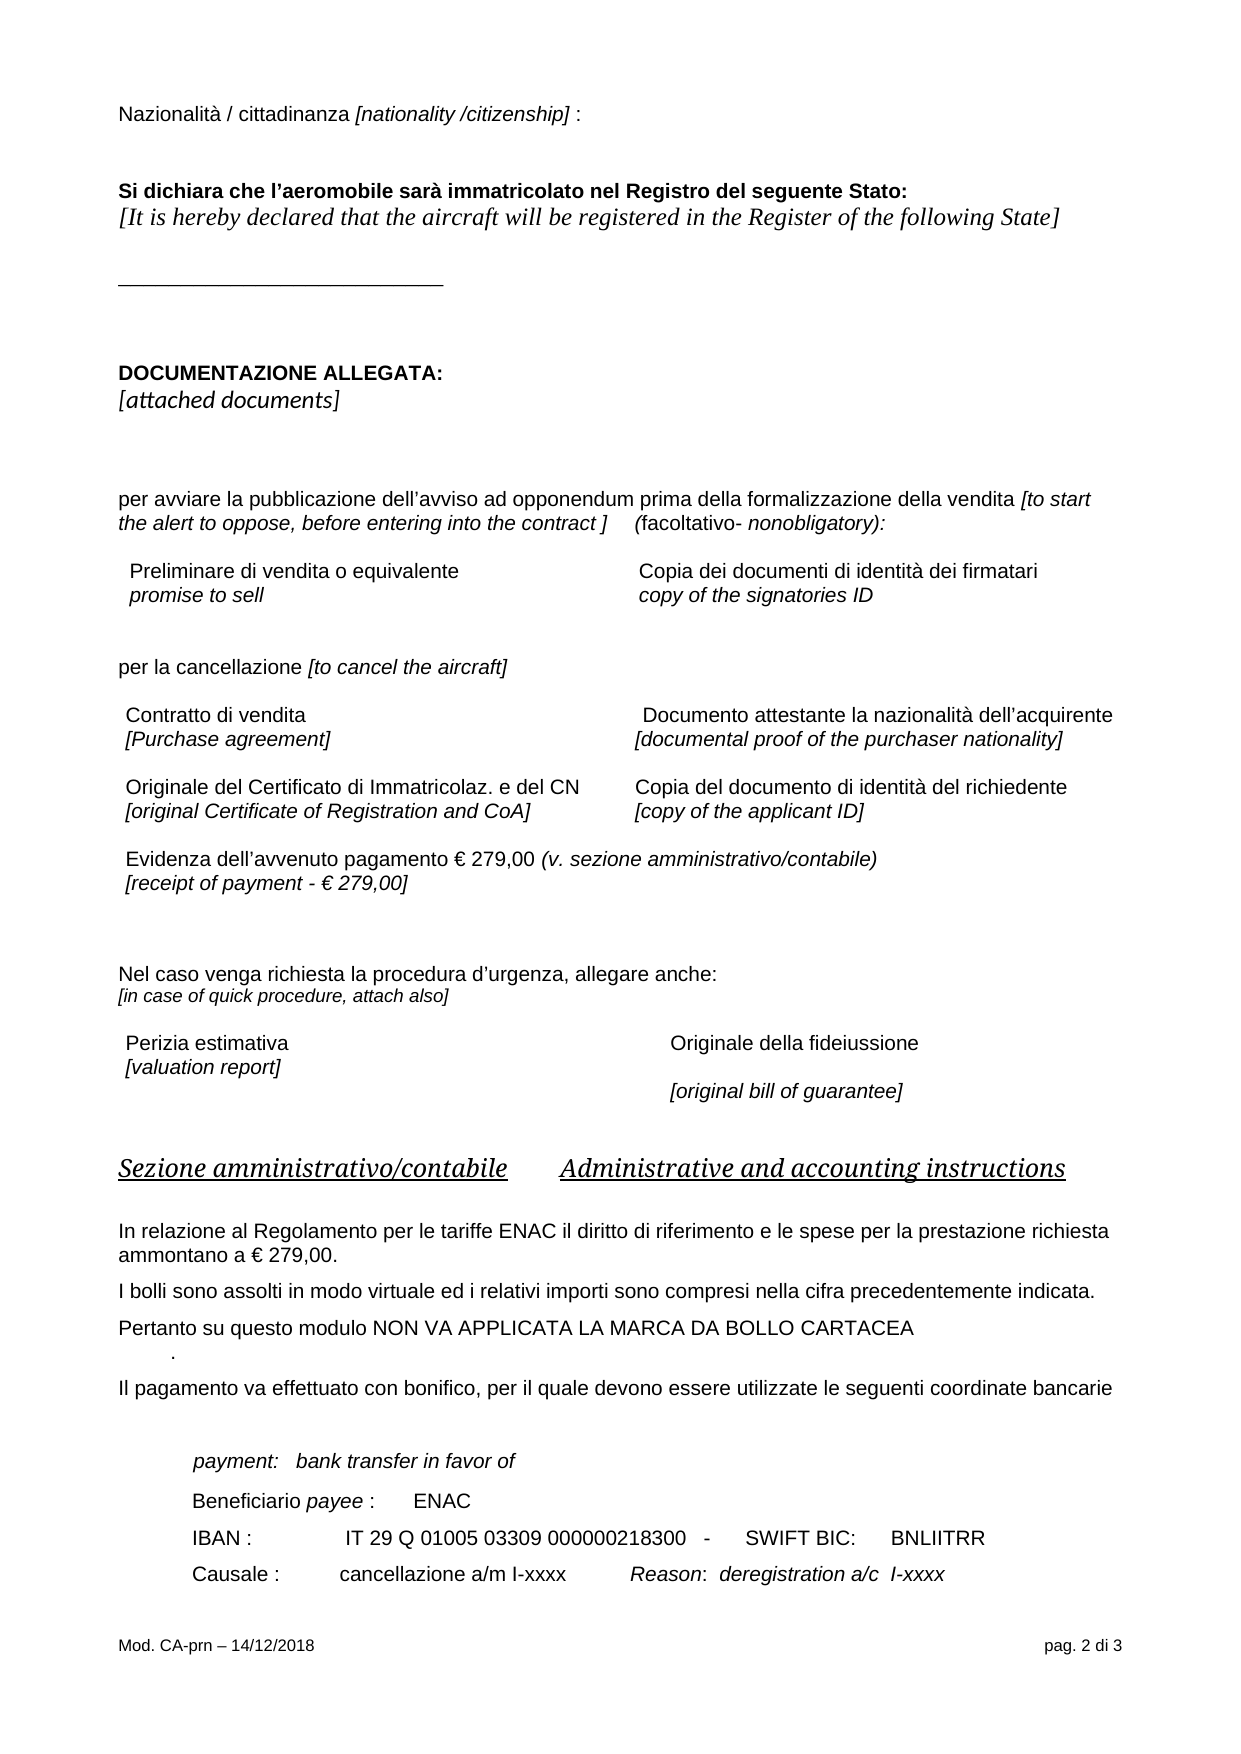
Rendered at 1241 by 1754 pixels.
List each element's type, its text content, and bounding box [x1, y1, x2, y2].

table_header Copia dei documenti di identità dei firmatari copy of the signatories ID [628, 559, 1163, 607]
text [attached documents] [118, 384, 1122, 415]
table_cell Evidenza dell’avvenuto pagamento € 279,00 (v. sezione amministrativo/contabile) [receipt of payment - € 279,00] [118, 846, 1159, 918]
text Il pagamento va effettuato con bonifico, per il quale devono essere utilizzate le seguenti coordinate bancarie [118, 1376, 1122, 1400]
text [It is hereby declared that the aircraft will be registered in the Register of the following State] [118, 202, 1122, 231]
table_header Contratto di vendita [Purchase agreement] [118, 703, 627, 774]
text payment: bank transfer in favor of [193, 1449, 1122, 1473]
table_header Documento attestante la nazionalità dell’acquirente [documental proof of the purchaser nationality] [628, 703, 1159, 774]
table_header Preliminare di vendita o equivalente promise to sell [118, 559, 627, 607]
text Pertanto su questo modulo NON VA APPLICATA LA MARCA DA BOLLO CARTACEA [118, 1316, 1122, 1339]
table_cell Originale del Certificato di Immatricolaz. e del CN [original Certificate of Registration and CoA] [118, 775, 627, 846]
text In relazione al Regolamento per le tariffe ENAC il diritto di riferimento e le spese per la prestazione richiesta ammontano a € 279,00. [118, 1219, 1122, 1267]
text . [118, 1339, 1122, 1363]
text Beneficiario payee : ENAC [118, 1489, 1122, 1513]
table_header Perizia estimativa [valuation report] [118, 1031, 627, 1103]
table_header Originale della fideiussione [original bill of guarantee] [628, 1031, 1159, 1103]
subtitle Si dichiara che l’aeromobile sarà immatricolato nel Registro del seguente Stato: [118, 178, 1122, 202]
text [in case of quick procedure, attach also] [118, 985, 1149, 1007]
subtitle DOCUMENTAZIONE ALLEGATA: [118, 361, 1122, 384]
text IBAN : IT 29 Q 01005 03309 000000218300 - SWIFT BIC: BNLIITRR [118, 1525, 1122, 1549]
text Nel caso venga richiesta la procedura d’urgenza, allegare anche: [118, 961, 1149, 985]
text __________________________ [118, 260, 1122, 289]
text Nazionalità / cittadinanza [nationality /citizenship] : [118, 102, 1122, 126]
text Sezione amministrativo/contabile Administrative and accounting instructions [118, 1151, 1122, 1185]
table_cell Copia del documento di identità del richiedente [copy of the applicant ID] [628, 775, 1159, 846]
text Causale : cancellazione a/m I-xxxx Reason: deregistration a/c I-xxxx [118, 1562, 1122, 1586]
text I bolli sono assolti in modo virtuale ed i relativi importi sono compresi nella cifra precedentemente indicata. [118, 1279, 1122, 1303]
text per avviare la pubblicazione dell’avviso ad opponendum prima della formalizzazione della vendita [to start the alert to oppose, before entering into the contract ] (facoltativo- nonobligatory): [118, 487, 1122, 535]
text per la cancellazione [to cancel the aircraft] [118, 655, 1122, 679]
